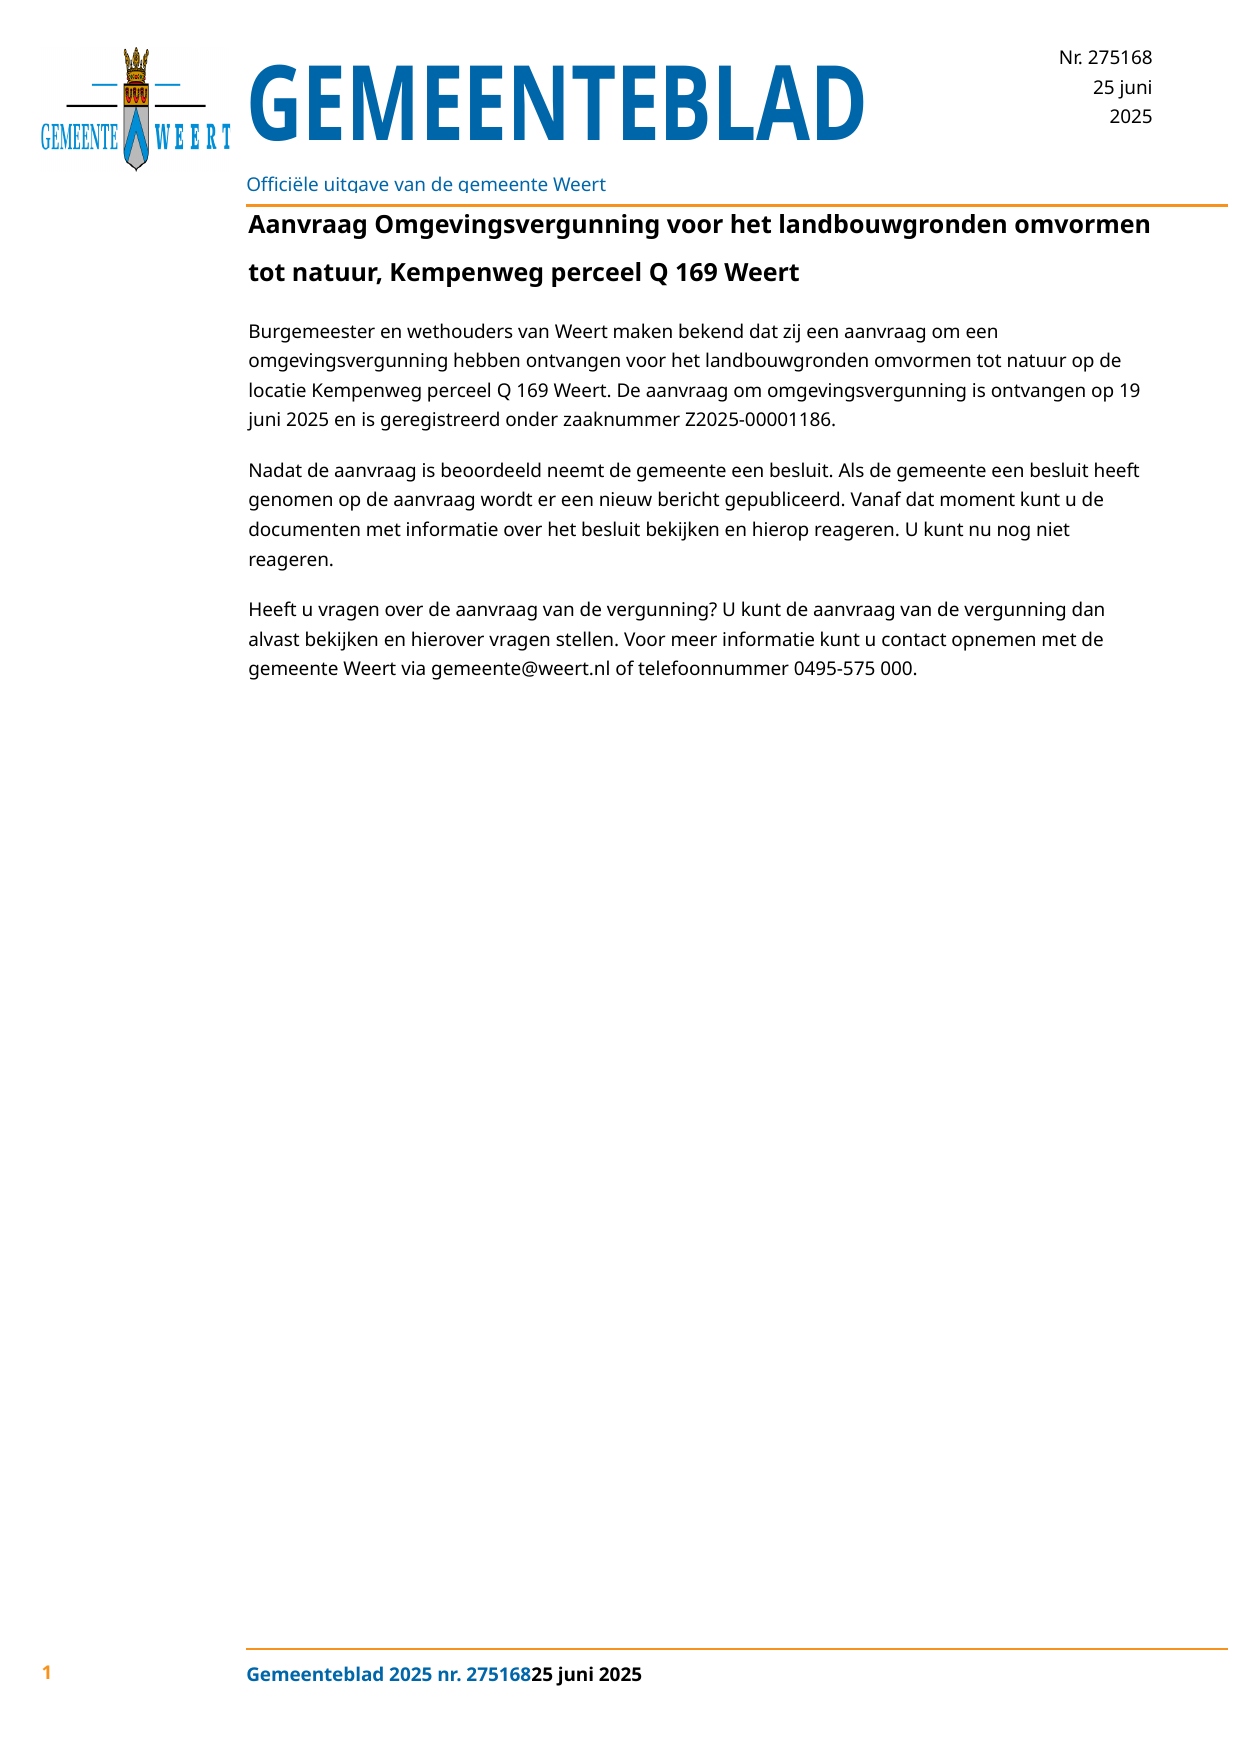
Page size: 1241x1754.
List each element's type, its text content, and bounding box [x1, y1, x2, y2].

text Burgemeester en wethouders van Weert maken bekend dat zij een aanvraag om een omgevingsvergunning hebben ontvangen voor het landbouwgronden omvormen tot natuur op de locatie Kempenweg perceel Q 169 Weert. De aanvraag om omgevingsvergunning is ontvangen op 19 juni 2025 en is geregistreerd onder zaaknummer Z2025-00001186. [248, 318, 1152, 432]
picture [41, 47, 231, 172]
text Aanvraag Omgevingsvergunning voor het landbouwgronden omvormen tot natuur, Kempenweg perceel Q 169 Weert [248, 207, 1152, 288]
text Nadat de aanvraag is beoordeeld neemt de gemeente een besluit. Als de gemeente een besluit heeft genomen op de aanvraag wordt er een nieuw bericht gepubliceerd. Vanaf dat moment kunt u de documenten met informatie over het besluit bekijken en hierop reageren. U kunt nu nog niet reageren. [248, 457, 1152, 572]
text Heeft u vragen over de aanvraag van de vergunning? U kunt de aanvraag van de vergunning dan alvast bekijken en hierover vragen stellen. Voor meer informatie kunt u contact opnemen met de gemeente Weert via gemeente@weert.nl of telefoonnummer 0495-575 000. [248, 596, 1152, 681]
